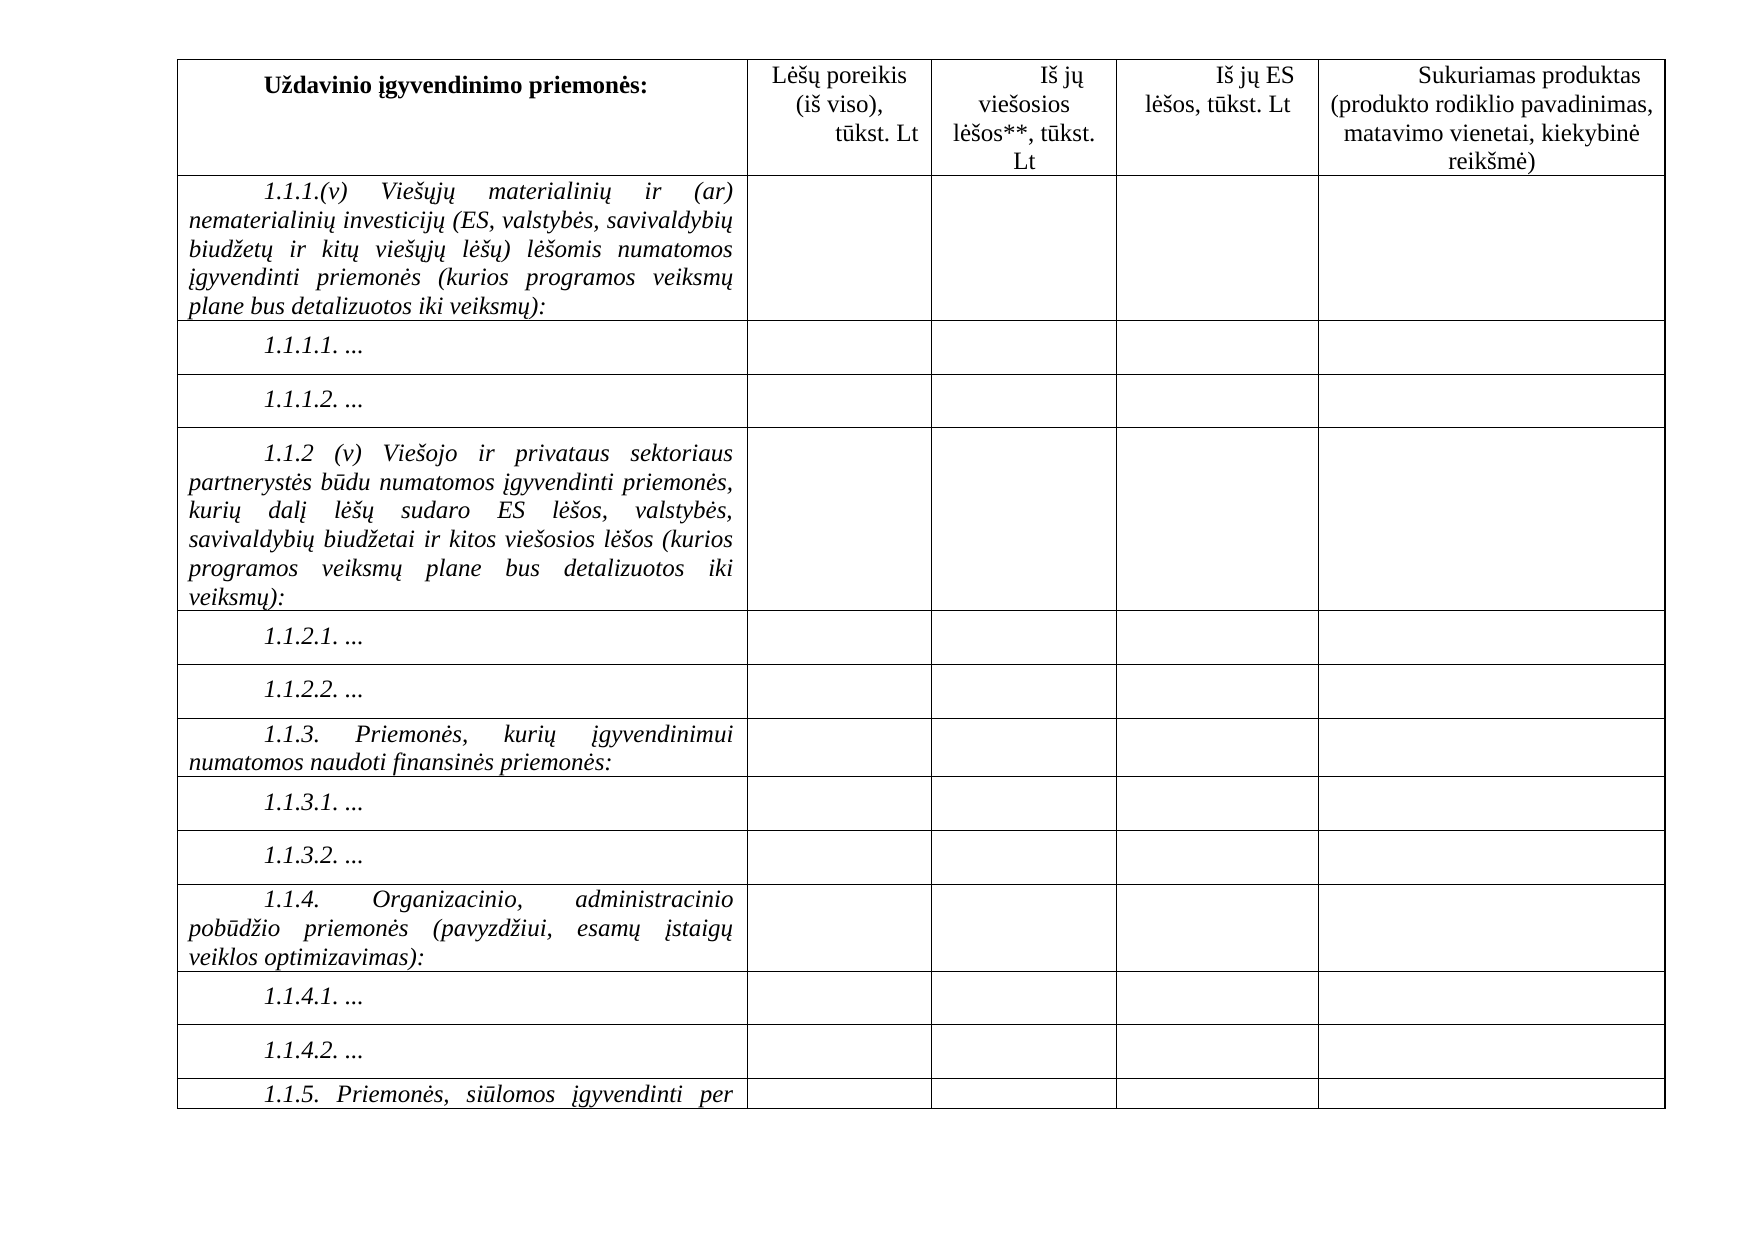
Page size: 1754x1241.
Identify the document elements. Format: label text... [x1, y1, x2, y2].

table_cell 1.1.1.2. ... [178, 375, 747, 427]
table_cell [748, 428, 931, 610]
table_cell [1319, 375, 1664, 427]
table_header Iš jų viešosios lėšos**, tūkst. Lt [932, 60, 1116, 175]
table_cell [1319, 1079, 1664, 1108]
table_cell [1319, 885, 1664, 971]
table_cell [1117, 321, 1318, 373]
table_cell 1.1.5. Priemonės, siūlomos įgyvendinti per [178, 1079, 747, 1108]
table_cell [1117, 665, 1318, 718]
table_header Iš jų ES lėšos, tūkst. Lt [1117, 60, 1318, 175]
table_cell [1117, 375, 1318, 427]
table_cell [932, 665, 1116, 718]
table_cell 1.1.1.1. ... [178, 321, 747, 373]
table_cell [748, 176, 931, 320]
table_cell [1319, 611, 1664, 664]
table_cell [932, 885, 1116, 971]
table_cell [748, 831, 931, 883]
table_cell [748, 321, 931, 373]
table_cell 1.1.1.(v) Viešųjų materialinių ir (ar) nematerialinių investicijų (ES, valstybės, savivaldybių biudžetų ir kitų viešųjų lėšų) lėšomis numatomos įgyvendinti priemonės (kurios programos veiksmų plane bus detalizuotos iki veiksmų): [178, 176, 747, 320]
table_cell [1319, 831, 1664, 883]
table_cell [748, 665, 931, 718]
table_cell [1117, 719, 1318, 776]
table_cell 1.1.4.1. ... [178, 972, 747, 1024]
table_cell 1.1.2.1. ... [178, 611, 747, 664]
table_cell [1319, 665, 1664, 718]
table_cell [932, 1025, 1116, 1078]
table_cell [748, 719, 931, 776]
table_header Lėšų poreikis (iš viso), tūkst. Lt [748, 60, 931, 175]
table_cell [932, 831, 1116, 883]
table_cell [748, 885, 931, 971]
table_cell [932, 321, 1116, 373]
table_cell [748, 972, 931, 1024]
table_cell [932, 176, 1116, 320]
table_cell [1319, 321, 1664, 373]
table_cell [748, 375, 931, 427]
table_header Sukuriamas produktas (produkto rodiklio pavadinimas, matavimo vienetai, kiekybinė reikšmė) [1319, 60, 1664, 175]
table_cell [1117, 777, 1318, 830]
table_cell [932, 972, 1116, 1024]
table_cell [1319, 777, 1664, 830]
table_cell 1.1.3.2. ... [178, 831, 747, 883]
table_cell [1319, 719, 1664, 776]
table_cell [1319, 972, 1664, 1024]
table_cell [932, 428, 1116, 610]
table_cell 1.1.3. Priemonės, kurių įgyvendinimui numatomos naudoti finansinės priemonės: [178, 719, 747, 776]
table_cell 1.1.3.1. ... [178, 777, 747, 830]
table_cell [1117, 1025, 1318, 1078]
table_cell [932, 611, 1116, 664]
table_cell [932, 719, 1116, 776]
table_header Uždavinio įgyvendinimo priemonės: [178, 60, 747, 175]
table_cell 1.1.4. Organizacinio, administracinio pobūdžio priemonės (pavyzdžiui, esamų įstaigų veiklos optimizavimas): [178, 885, 747, 971]
table_cell [748, 1079, 931, 1108]
table_cell [1117, 972, 1318, 1024]
table_cell [1319, 1025, 1664, 1078]
table_cell [932, 777, 1116, 830]
table_cell [1117, 611, 1318, 664]
table_cell [748, 1025, 931, 1078]
table_cell [1117, 1079, 1318, 1108]
table_cell [1117, 428, 1318, 610]
table_cell [748, 777, 931, 830]
table_cell [1319, 176, 1664, 320]
table_cell [748, 611, 931, 664]
table_cell [1117, 831, 1318, 883]
table_cell [1319, 428, 1664, 610]
table_cell 1.1.4.2. ... [178, 1025, 747, 1078]
table_cell [1117, 885, 1318, 971]
table_cell [932, 1079, 1116, 1108]
table_cell 1.1.2.2. ... [178, 665, 747, 718]
table_cell [1117, 176, 1318, 320]
table_cell [932, 375, 1116, 427]
table_cell 1.1.2 (v) Viešojo ir privataus sektoriaus partnerystės būdu numatomos įgyvendinti priemonės, kurių dalį lėšų sudaro ES lėšos, valstybės, savivaldybių biudžetai ir kitos viešosios lėšos (kurios programos veiksmų plane bus detalizuotos iki veiksmų): [178, 428, 747, 610]
